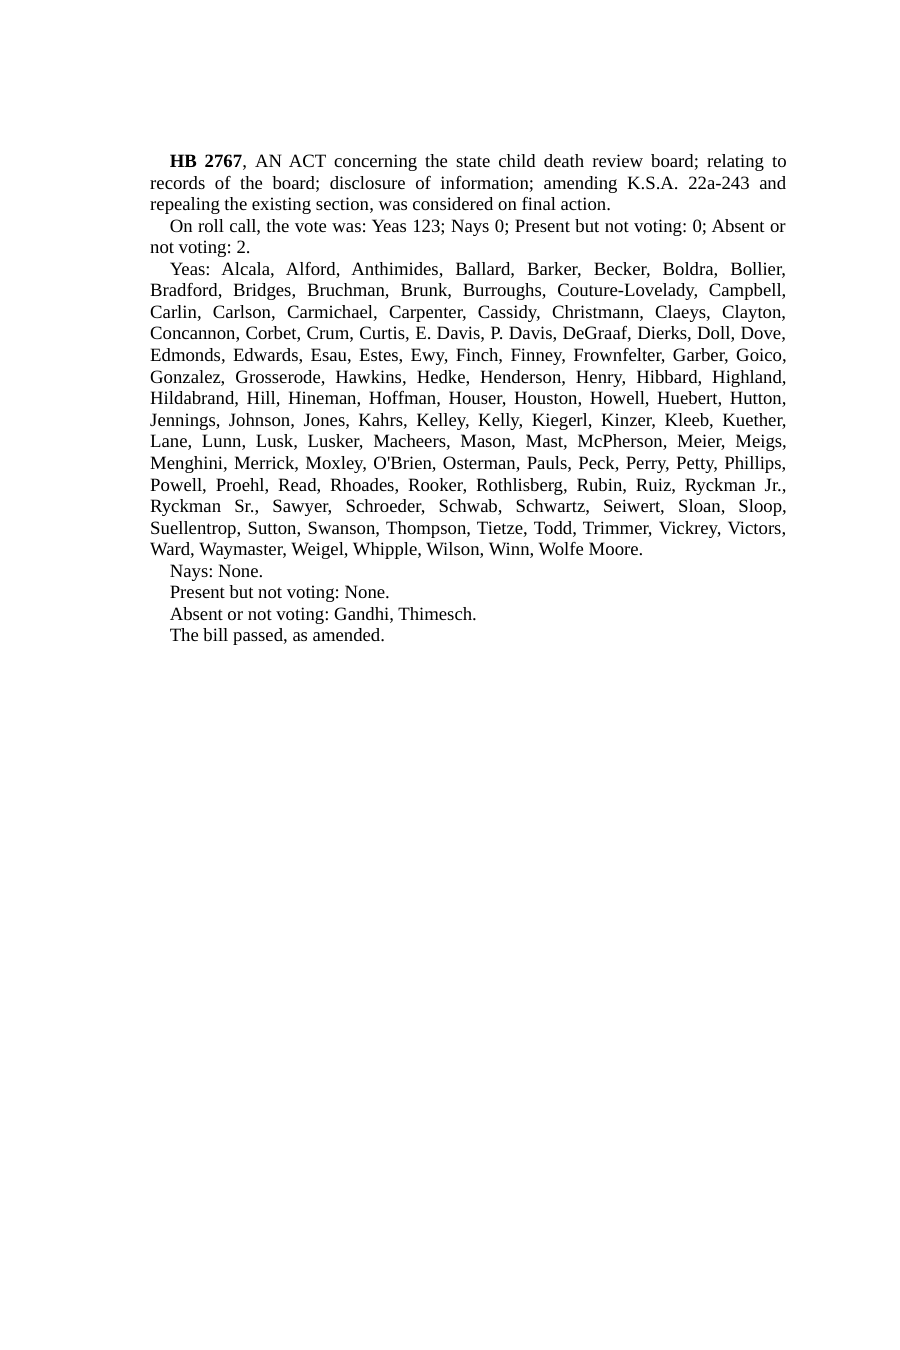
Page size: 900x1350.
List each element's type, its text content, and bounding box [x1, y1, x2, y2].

text Present but not voting: None. [150, 581, 787, 603]
text Absent or not voting: Gandhi, Thimesch. [150, 603, 787, 624]
text Yeas: Alcala, Alford, Anthimides, Ballard, Barker, Becker, Boldra, Bollier, Bradford, Bridges, Bruchman, Brunk, Burroughs, Couture-Lovelady, Campbell, Carlin, Carlson, Carmichael, Carpenter, Cassidy, Christmann, Claeys, Clayton, Concannon, Corbet, Crum, Curtis, E. Davis, P. Davis, DeGraaf, Dierks, Doll, Dove, Edmonds, Edwards, Esau, Estes, Ewy, Finch, Finney, Frownfelter, Garber, Goico, Gonzalez, Grosserode, Hawkins, Hedke, Henderson, Henry, Hibbard, Highland, Hildabrand, Hill, Hineman, Hoffman, Houser, Houston, Howell, Huebert, Hutton, Jennings, Johnson, Jones, Kahrs, Kelley, Kelly, Kiegerl, Kinzer, Kleeb, Kuether, Lane, Lunn, Lusk, Lusker, Macheers, Mason, Mast, McPherson, Meier, Meigs, Menghini, Merrick, Moxley, O'Brien, Osterman, Pauls, Peck, Perry, Petty, Phillips, Powell, Proehl, Read, Rhoades, Rooker, Rothlisberg, Rubin, Ruiz, Ryckman Jr., Ryckman Sr., Sawyer, Schroeder, Schwab, Schwartz, Seiwert, Sloan, Sloop, Suellentrop, Sutton, Swanson, Thompson, Tietze, Todd, Trimmer, Vickrey, Victors, Ward, Waymaster, Weigel, Whipple, Wilson, Winn, Wolfe Moore. [150, 258, 787, 560]
text The bill passed, as amended. [150, 624, 787, 646]
text Nays: None. [150, 560, 787, 581]
text HB 2767, AN ACT concerning the state child death review board; relating to records of the board; disclosure of information; amending K.S.A. 22a-243 and repealing the existing section, was considered on final action. [150, 150, 787, 215]
text On roll call, the vote was: Yeas 123; Nays 0; Present but not voting: 0; Absent or not voting: 2. [150, 215, 787, 258]
